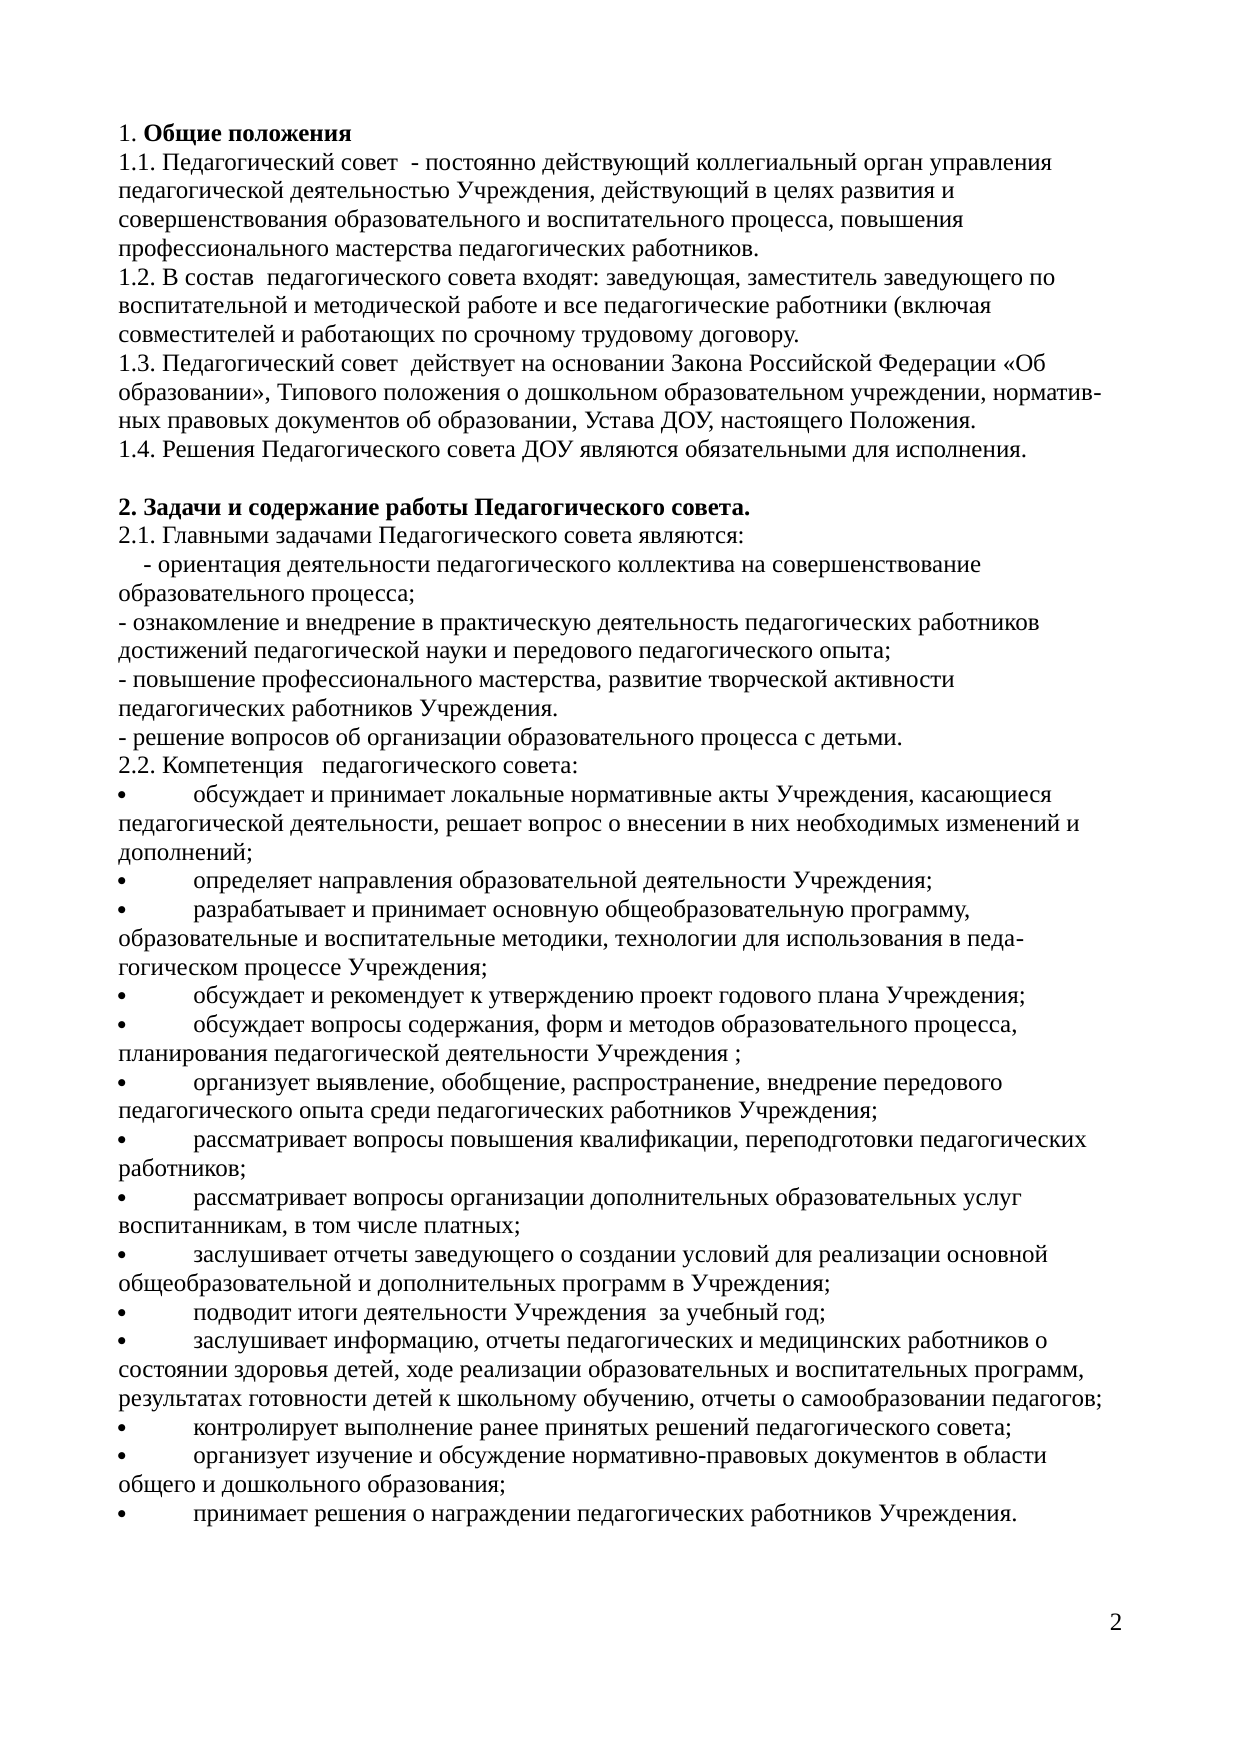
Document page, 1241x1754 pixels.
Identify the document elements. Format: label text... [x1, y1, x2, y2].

list обсуждает и рекомендует к утверждению проект годового плана Учреждения; [118, 981, 1122, 1009]
list заслушивает информацию, отчеты педагогических и медицинских работников о состоянии здоровья детей, ходе реализации образовательных и воспитательных программ, результатах готовности детей к школьному обучению, отчеты о самообразовании педагогов; [118, 1326, 1122, 1412]
text 2.2. Компетенция педагогического совета: [118, 751, 1122, 779]
text - ориентация деятельности педагогического коллектива на совершенствование образовательного процесса; - ознакомление и внедрение в практическую деятельность педагогических работников достижений педагогической науки и передового педагогического опыта; - повышение профессионального мастерства, развитие творческой активности педагогических работников Учреждения. [118, 549, 1122, 722]
text 2. Задачи и содержание работы Педагогического совета. [118, 492, 1122, 521]
list определяет направления образовательной деятельности Учреждения; [118, 866, 1122, 894]
text 2.1. Главными задачами Педагогического совета являются: [118, 521, 1122, 549]
list организует выявление, обобщение, распространение, внедрение передового педагогического опыта среди педагогических работников Учреждения; [118, 1067, 1122, 1124]
text 1.1. Педагогический совет - постоянно действующий коллегиальный орган управления педагогической деятельностью Учреждения, действующий в целях развития и совершенствования образовательного и воспитательного процесса, повышения профессионального мастерства педагогических работников. [118, 147, 1122, 262]
list разрабатывает и принимает основную общеобразовательную программу, образовательные и воспитательные методики, технологии для использования в педа­гогическом процессе Учреждения; [118, 894, 1122, 981]
text 1.2. В состав педагогического совета входят: заведующая, заместитель заведующего по воспитательной и методической работе и все педагогические работники (включая совместителей и работающих по срочному трудовому договору. [118, 262, 1122, 348]
list подводит итоги деятельности Учреждения за учебный год; [118, 1297, 1122, 1326]
list рассматривает вопросы организации дополнительных образовательных услуг воспитанникам, в том числе платных; [118, 1182, 1122, 1239]
list обсуждает и принимает локальные нормативные акты Учреждения, касающиеся педагогической деятельности, решает вопрос о внесении в них необходимых изменений и дополнений; [118, 779, 1122, 866]
text 1.3. Педагогический совет действует на основании За­кона Российской Федерации «Об образовании», Типового поло­жения о дошкольном образовательном учреждении, норматив­ных правовых документов об образовании, Устава ДОУ, настоя­щего Положения. [118, 348, 1122, 434]
list обсуждает вопросы содержания, форм и методов образовательного процесса, планирования педагогической деятельности Учреждения ; [118, 1009, 1122, 1067]
list контролирует выполнение ранее принятых решений педагогического совета; [118, 1412, 1122, 1441]
list рассматривает вопросы повышения квалификации, переподготовки педагогических работников; [118, 1124, 1122, 1182]
text - решение вопросов об организации образовательного про­цесса с детьми. [118, 722, 1122, 751]
list заслушивает отчеты заведующего о создании условий для реализации основной общеобразовательной и дополнительных программ в Учреждения; [118, 1239, 1122, 1297]
list принимает решения о награждении педагогических работников Учреждения. [118, 1498, 1122, 1527]
text 1.4. Решения Педагогического со­вета ДОУ являются обязательными для исполнения. [118, 434, 1122, 463]
list организует изучение и обсуждение нормативно-правовых документов в области общего и дошкольного образования; [118, 1441, 1122, 1498]
text 1. Общие положения [118, 118, 1122, 147]
